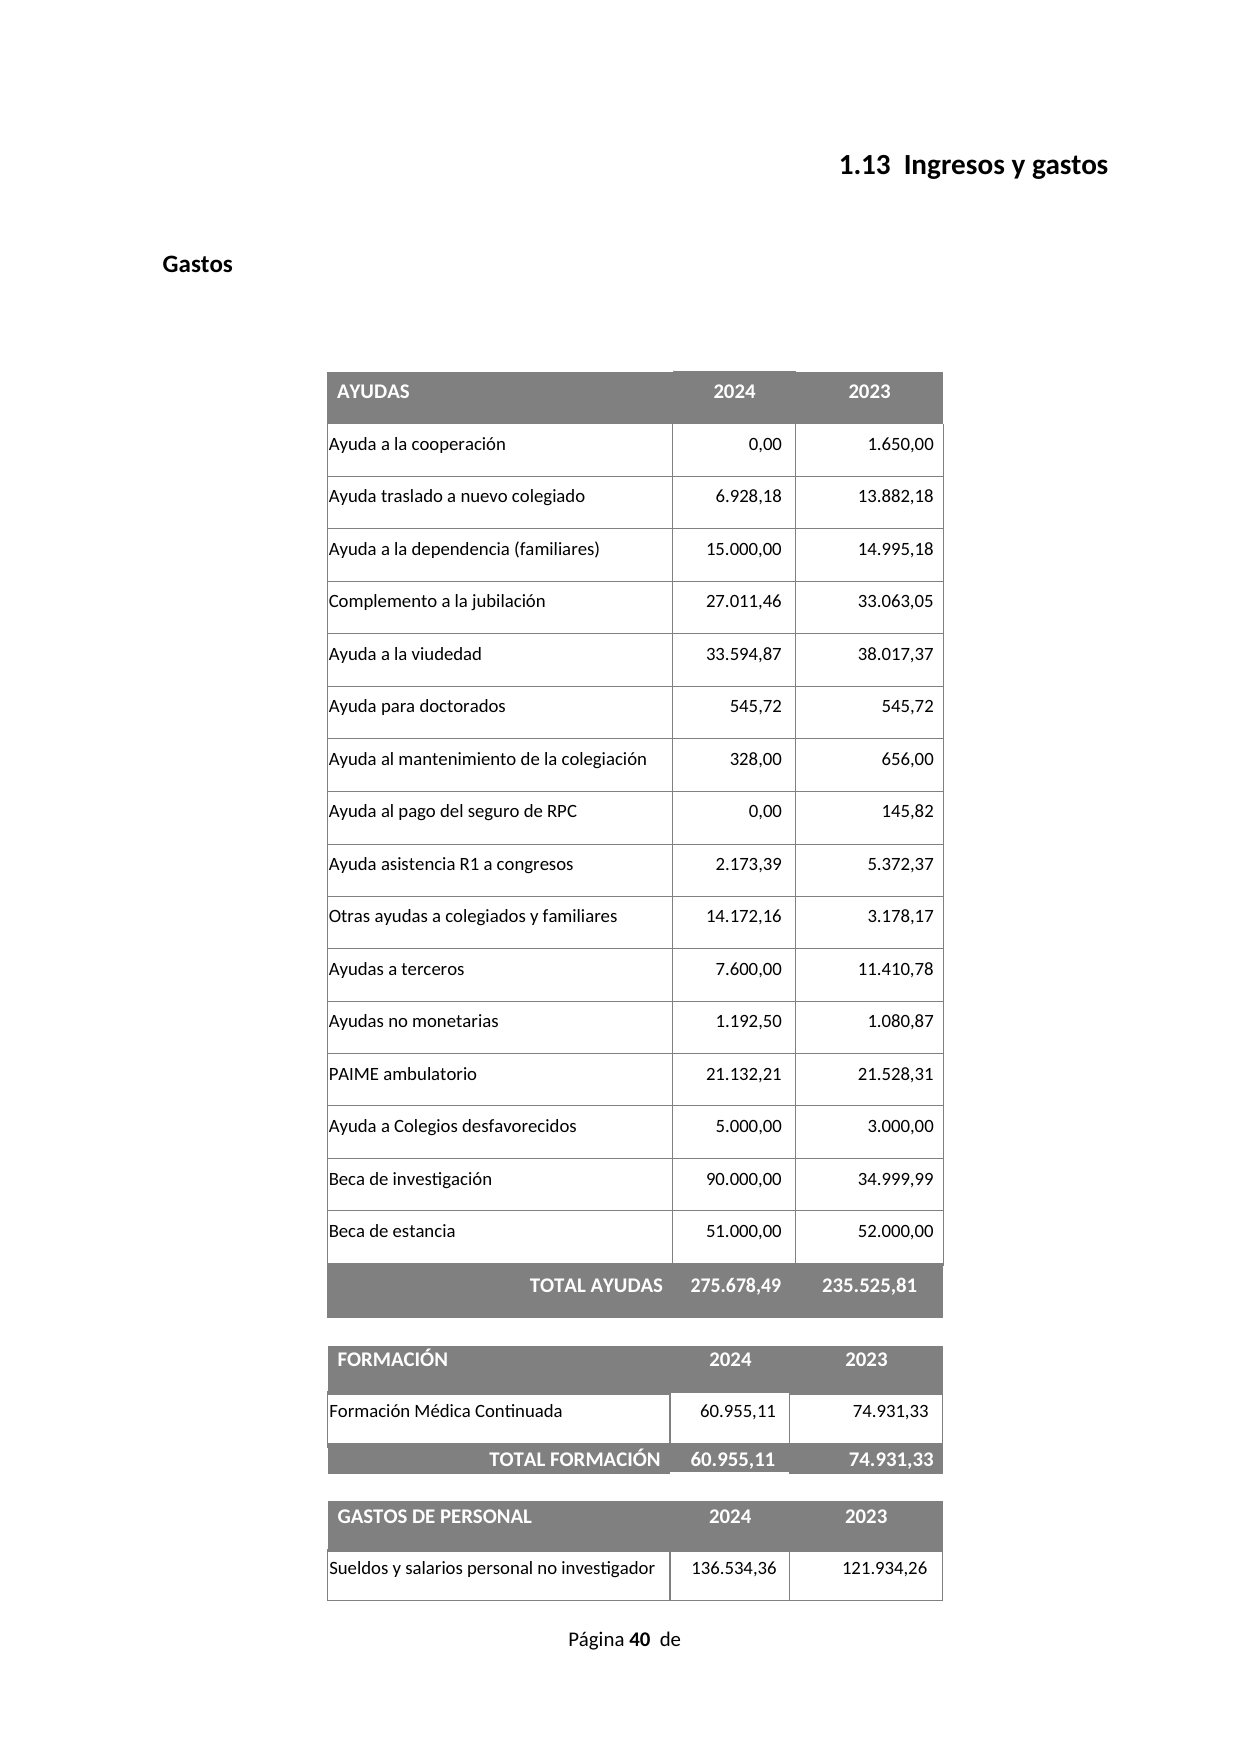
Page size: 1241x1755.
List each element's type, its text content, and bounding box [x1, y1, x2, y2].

table_cell 1.080,87 [796, 1002, 943, 1053]
table_cell Ayudas a terceros [328, 949, 672, 1001]
table_cell Ayuda a la cooperación [328, 424, 672, 476]
table_cell PAIME ambulatorio [328, 1054, 672, 1105]
table_cell 235.525,81 [795, 1266, 943, 1318]
table_cell 38.017,37 [796, 634, 943, 686]
table_cell Ayuda a la viudedad [328, 634, 672, 686]
table_cell TOTAL FORMACIÓN [328, 1448, 670, 1471]
table_cell 27.011,46 [673, 582, 795, 633]
list Ingresos y gastos [0, 146, 1108, 181]
table_header 2023 [789, 1346, 943, 1391]
table_cell 2.173,39 [673, 845, 795, 896]
table_cell [328, 1474, 670, 1501]
table_cell 545,72 [796, 687, 943, 738]
table_cell 5.372,37 [796, 845, 943, 896]
table_cell 13.882,18 [796, 477, 943, 528]
table_cell Otras ayudas a colegiados y familiares [328, 897, 672, 948]
table_cell 14.172,16 [673, 897, 795, 948]
table_cell 328,00 [673, 739, 795, 791]
table_header FORMACIÓN [328, 1346, 670, 1391]
table_cell 51.000,00 [673, 1211, 795, 1263]
table_cell 121.934,26 [790, 1552, 942, 1600]
table_cell 14.995,18 [796, 529, 943, 581]
table_cell Formación Médica Continuada [328, 1395, 669, 1443]
table_cell 60.955,11 [670, 1446, 789, 1471]
table_cell 60.955,11 [671, 1393, 789, 1443]
table_cell Sueldos y salarios personal no investigador [328, 1552, 669, 1600]
table_cell Ayudas no monetarias [328, 1002, 672, 1053]
table_header 2023 [795, 372, 943, 424]
table_cell Ayuda traslado a nuevo colegiado [328, 477, 672, 528]
table_cell 7.600,00 [673, 949, 795, 1001]
table_cell 33.594,87 [673, 634, 795, 686]
table_cell TOTAL AYUDAS [327, 1266, 673, 1318]
subtitle Gastos [162, 248, 1241, 278]
table_cell GASTOS DE PERSONAL [328, 1503, 670, 1549]
table_cell 145,82 [796, 792, 943, 843]
table_cell 21.528,31 [796, 1054, 943, 1105]
table_cell 90.000,00 [673, 1159, 795, 1210]
table_cell 33.063,05 [796, 582, 943, 633]
table_cell 74.931,33 [789, 1448, 943, 1471]
table_cell 3.178,17 [796, 897, 943, 948]
table_cell 5.000,00 [673, 1106, 795, 1158]
table_cell 2024 [670, 1501, 789, 1549]
table_cell 3.000,00 [796, 1106, 943, 1158]
table_header 2024 [670, 1346, 789, 1391]
table_cell Ayuda a la dependencia (familiares) [328, 529, 672, 581]
table_cell 11.410,78 [796, 949, 943, 1001]
table_cell 0,00 [673, 792, 795, 843]
table_cell 545,72 [673, 687, 795, 738]
table_cell Beca de estancia [328, 1211, 672, 1263]
table_cell 15.000,00 [673, 529, 795, 581]
table_cell 74.931,33 [790, 1395, 942, 1443]
table_cell 136.534,36 [671, 1552, 789, 1600]
table_cell Ayuda al pago del seguro de RPC [328, 792, 672, 843]
table_cell Ayuda al mantenimiento de la colegiación [328, 739, 672, 791]
table_cell 2023 [789, 1501, 943, 1549]
table_cell 52.000,00 [796, 1211, 943, 1263]
table_cell 0,00 [673, 424, 795, 476]
table_cell [670, 1472, 789, 1501]
table_cell 275.678,49 [673, 1266, 795, 1318]
table_cell 1.650,00 [796, 424, 943, 476]
table_cell 34.999,99 [796, 1159, 943, 1210]
table_cell [789, 1474, 943, 1501]
table_cell Complemento a la jubilación [328, 582, 672, 633]
table_cell 6.928,18 [673, 477, 795, 528]
table_header AYUDAS [327, 372, 673, 424]
table_cell 21.132,21 [673, 1054, 795, 1105]
table_cell Ayuda a Colegios desfavorecidos [328, 1106, 672, 1158]
table_cell 1.192,50 [673, 1002, 795, 1053]
table_cell Ayuda asistencia R1 a congresos [328, 845, 672, 896]
table_cell Beca de investigación [328, 1159, 672, 1210]
table_cell Ayuda para doctorados [328, 687, 672, 738]
table_cell 656,00 [796, 739, 943, 791]
table_header 2024 [673, 372, 795, 424]
